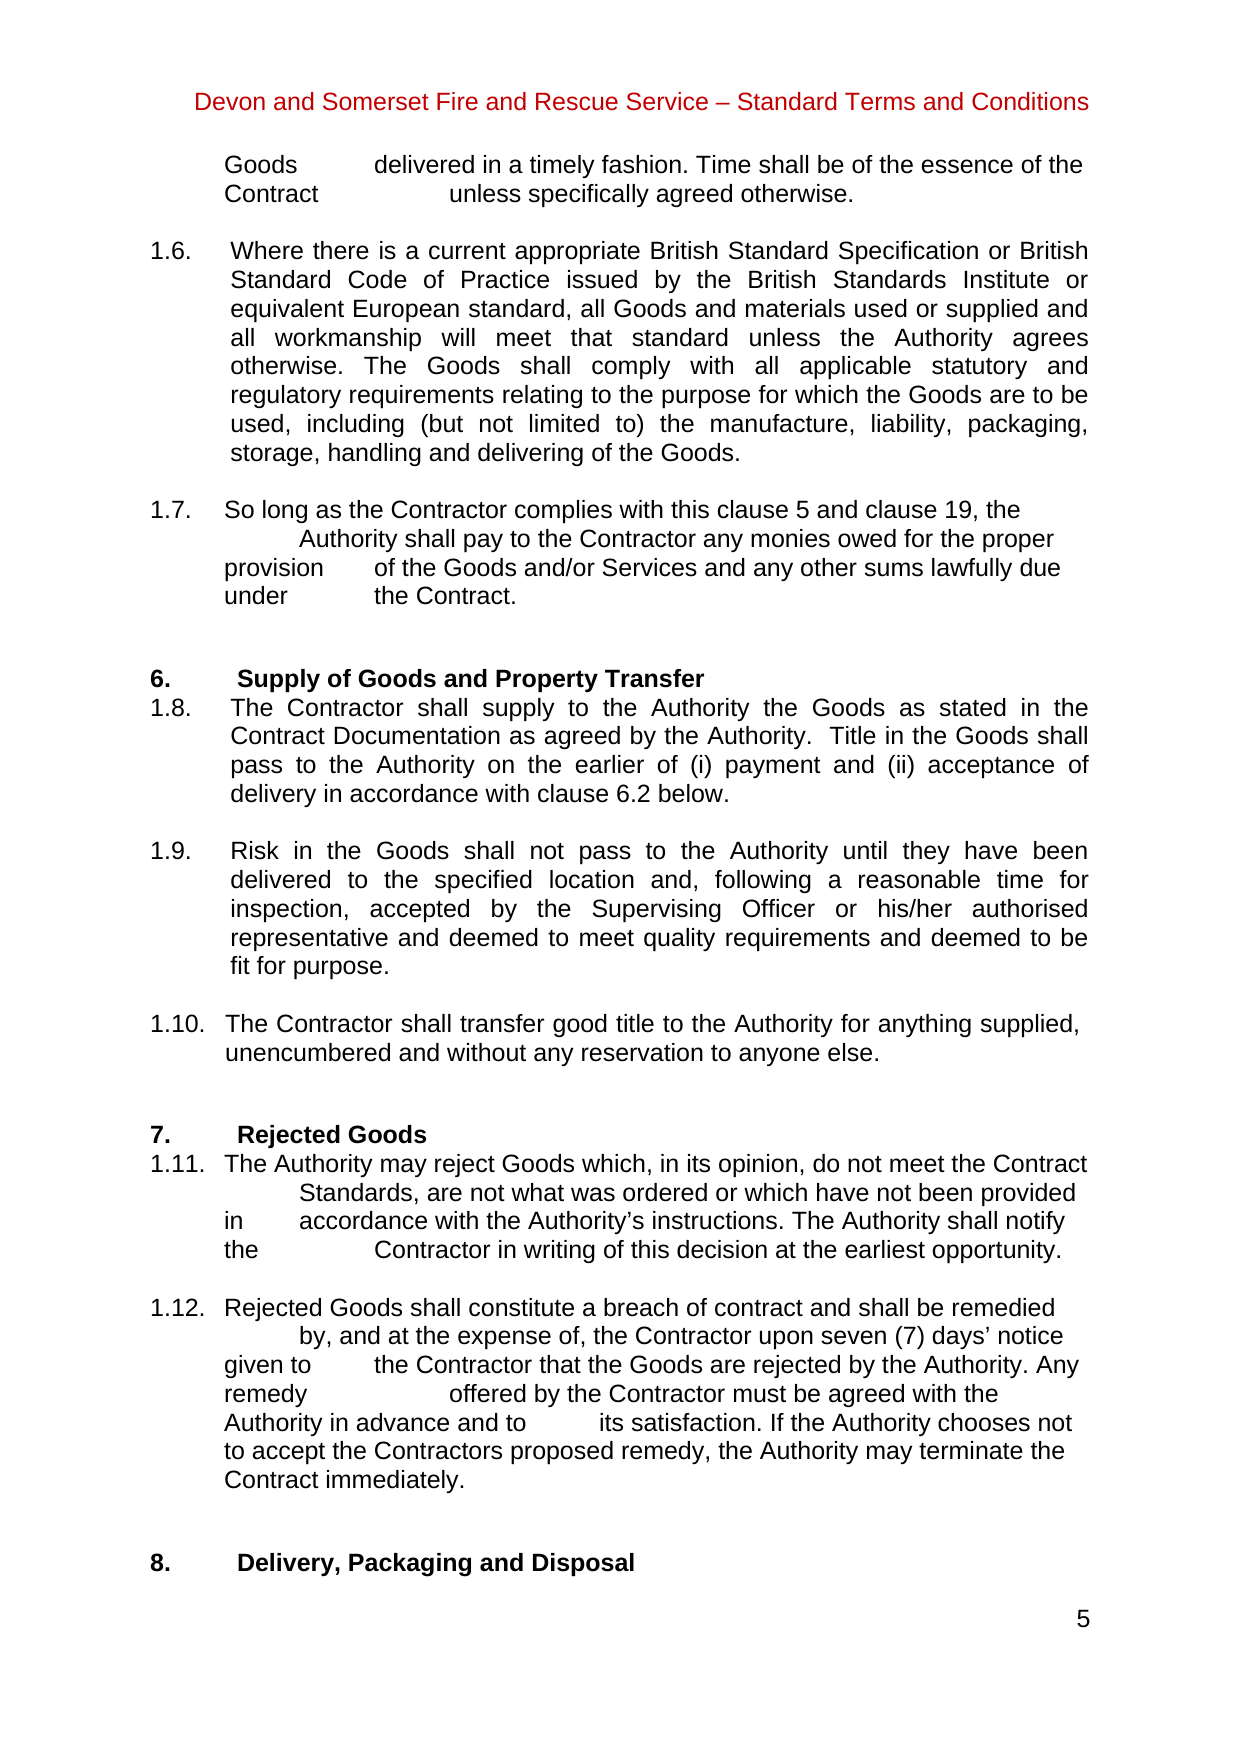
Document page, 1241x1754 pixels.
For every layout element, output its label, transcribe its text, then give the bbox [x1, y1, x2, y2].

list So long as the Contractor complies with this clause 5 and clause 19, the Authority shall pay to the Contractor any monies owed for the proper provision of the Goods and/or Services and any other sums lawfully due under the Contract. [150, 495, 1090, 610]
subtitle Rejected Goods [150, 1120, 1090, 1149]
list The Authority may reject Goods which, in its opinion, do not meet the Contract Standards, are not what was ordered or which have not been provided in accordance with the Authority’s instructions. The Authority shall notify the Contractor in writing of this decision at the earliest opportunity. [150, 1149, 1090, 1264]
list Goods delivered in a timely fashion. Time shall be of the essence of the Contract unless specifically agreed otherwise. [150, 150, 1090, 207]
list The Contractor shall transfer good title to the Authority for anything supplied, unencumbered and without any reservation to anyone else. [150, 1009, 1090, 1066]
list Risk in the Goods shall not pass to the Authority until they have been delivered to the specified location and, following a reasonable time for inspection, accepted by the Supervising Officer or his/her authorised representative and deemed to meet quality requirements and deemed to be fit for purpose. [150, 836, 1090, 980]
subtitle Delivery, Packaging and Disposal [150, 1547, 1090, 1576]
list Rejected Goods shall constitute a breach of contract and shall be remedied by, and at the expense of, the Contractor upon seven (7) days’ notice given to the Contractor that the Goods are rejected by the Authority. Any remedy offered by the Contractor must be agreed with the Authority in advance and to its satisfaction. If the Authority chooses not to accept the Contractors proposed remedy, the Authority may terminate the Contract immediately. [150, 1292, 1090, 1494]
list Where there is a current appropriate British Standard Specification or British Standard Code of Practice issued by the British Standards Institute or equivalent European standard, all Goods and materials used or supplied and all workmanship will meet that standard unless the Authority agrees otherwise. The Goods shall comply with all applicable statutory and regulatory requirements relating to the purpose for which the Goods are to be used, including (but not limited to) the manufacture, liability, packaging, storage, handling and delivering of the Goods. [150, 236, 1090, 466]
list The Contractor shall supply to the Authority the Goods as stated in the Contract Documentation as agreed by the Authority. Title in the Goods shall pass to the Authority on the earlier of (i) payment and (ii) acceptance of delivery in accordance with clause 6.2 below. [150, 692, 1090, 807]
subtitle Supply of Goods and Property Transfer [150, 664, 1090, 692]
